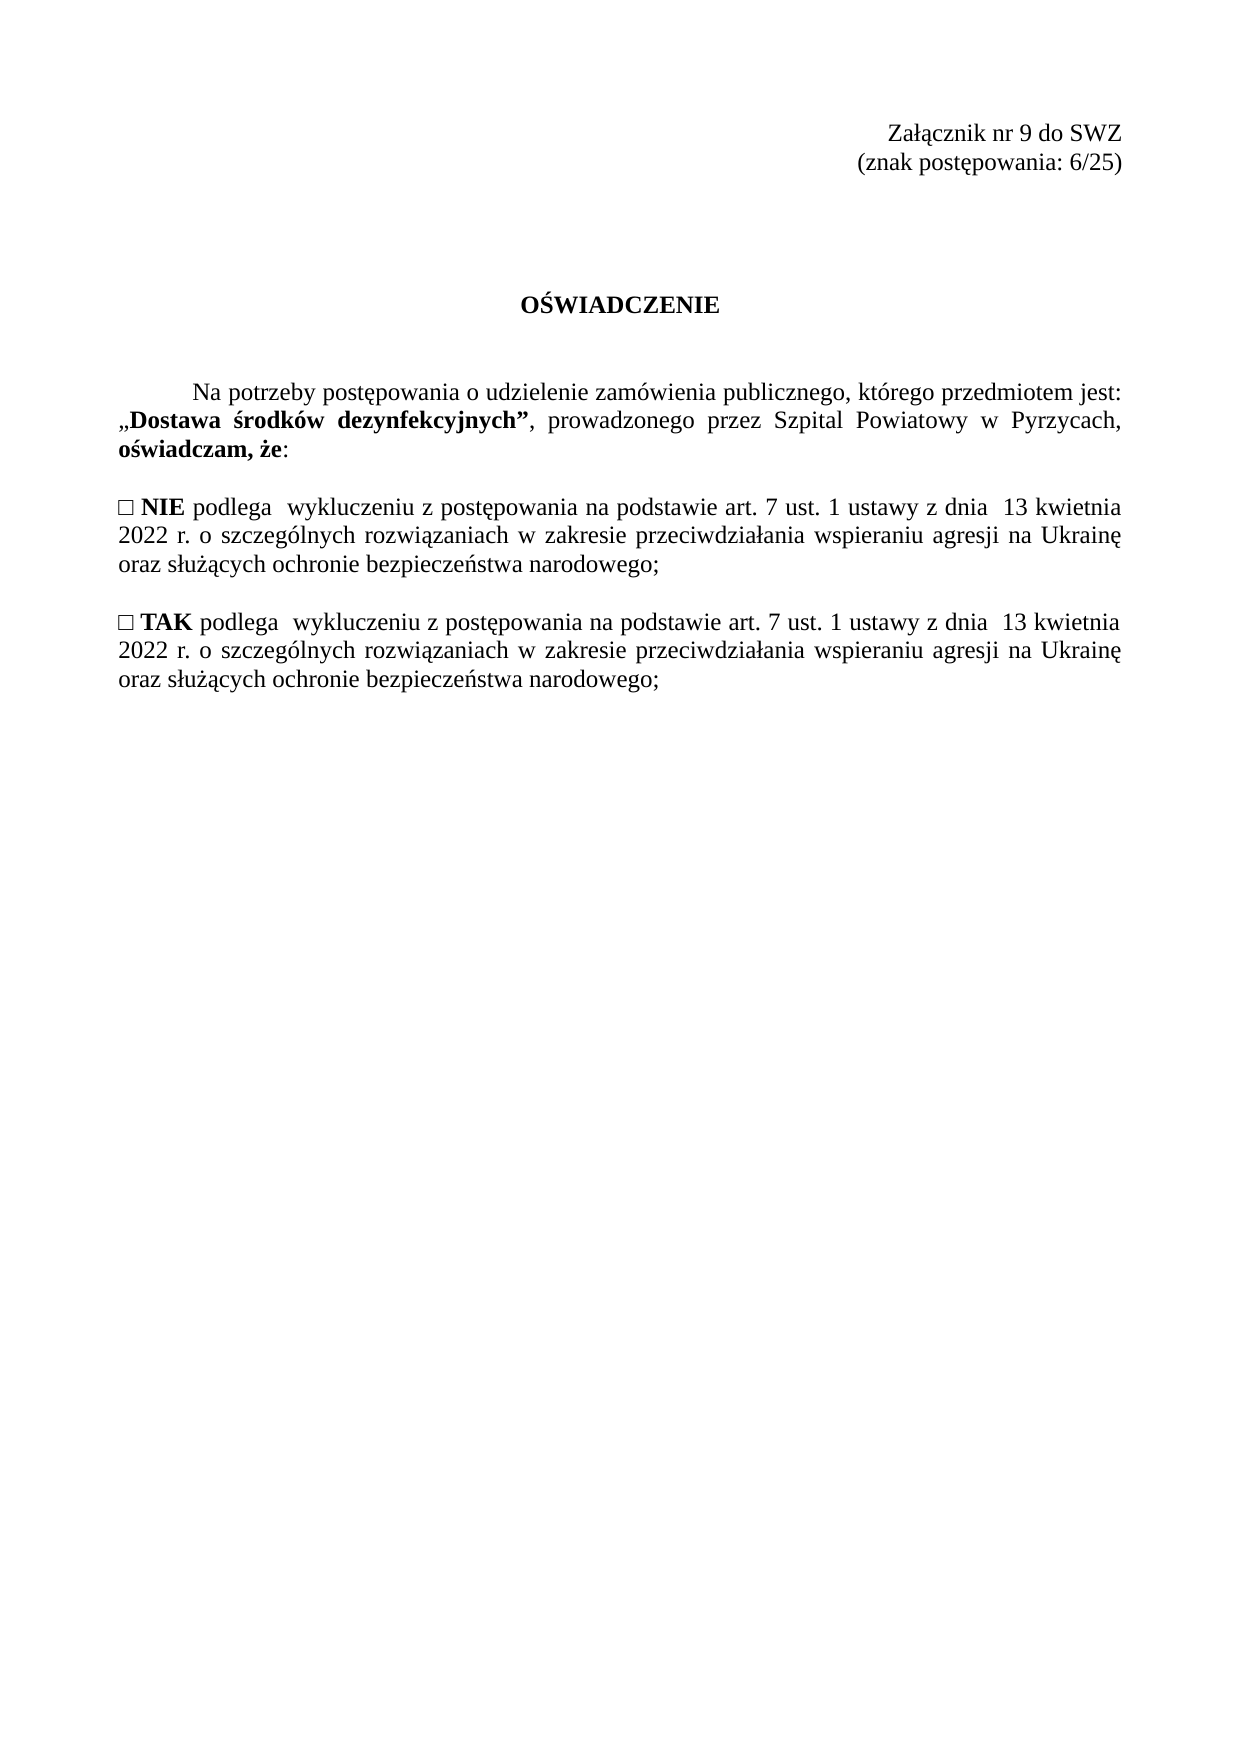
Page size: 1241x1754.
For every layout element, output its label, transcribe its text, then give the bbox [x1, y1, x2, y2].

text Na potrzeby postępowania o udzielenie zamówienia publicznego, którego przedmiotem jest: „Dostawa środków dezynfekcyjnych”, prowadzonego przez Szpital Powiatowy w Pyrzycach, oświadczam, że: [118, 377, 1122, 463]
text (znak postępowania: 6/25) [118, 147, 1122, 176]
text Załącznik nr 9 do SWZ [118, 118, 1122, 147]
text □ NIE podlega wykluczeniu z postępowania na podstawie art. 7 ust. 1 ustawy z dnia 13 kwietnia 2022 r. o szczególnych rozwiązaniach w zakresie przeciwdziałania wspieraniu agresji na Ukrainę oraz służących ochronie bezpieczeństwa narodowego; [118, 492, 1122, 578]
text □ TAK podlega wykluczeniu z postępowania na podstawie art. 7 ust. 1 ustawy z dnia 13 kwietnia 2022 r. o szczególnych rozwiązaniach w zakresie przeciwdziałania wspieraniu agresji na Ukrainę oraz służących ochronie bezpieczeństwa narodowego; [118, 607, 1122, 693]
text OŚWIADCZENIE [118, 291, 1122, 319]
